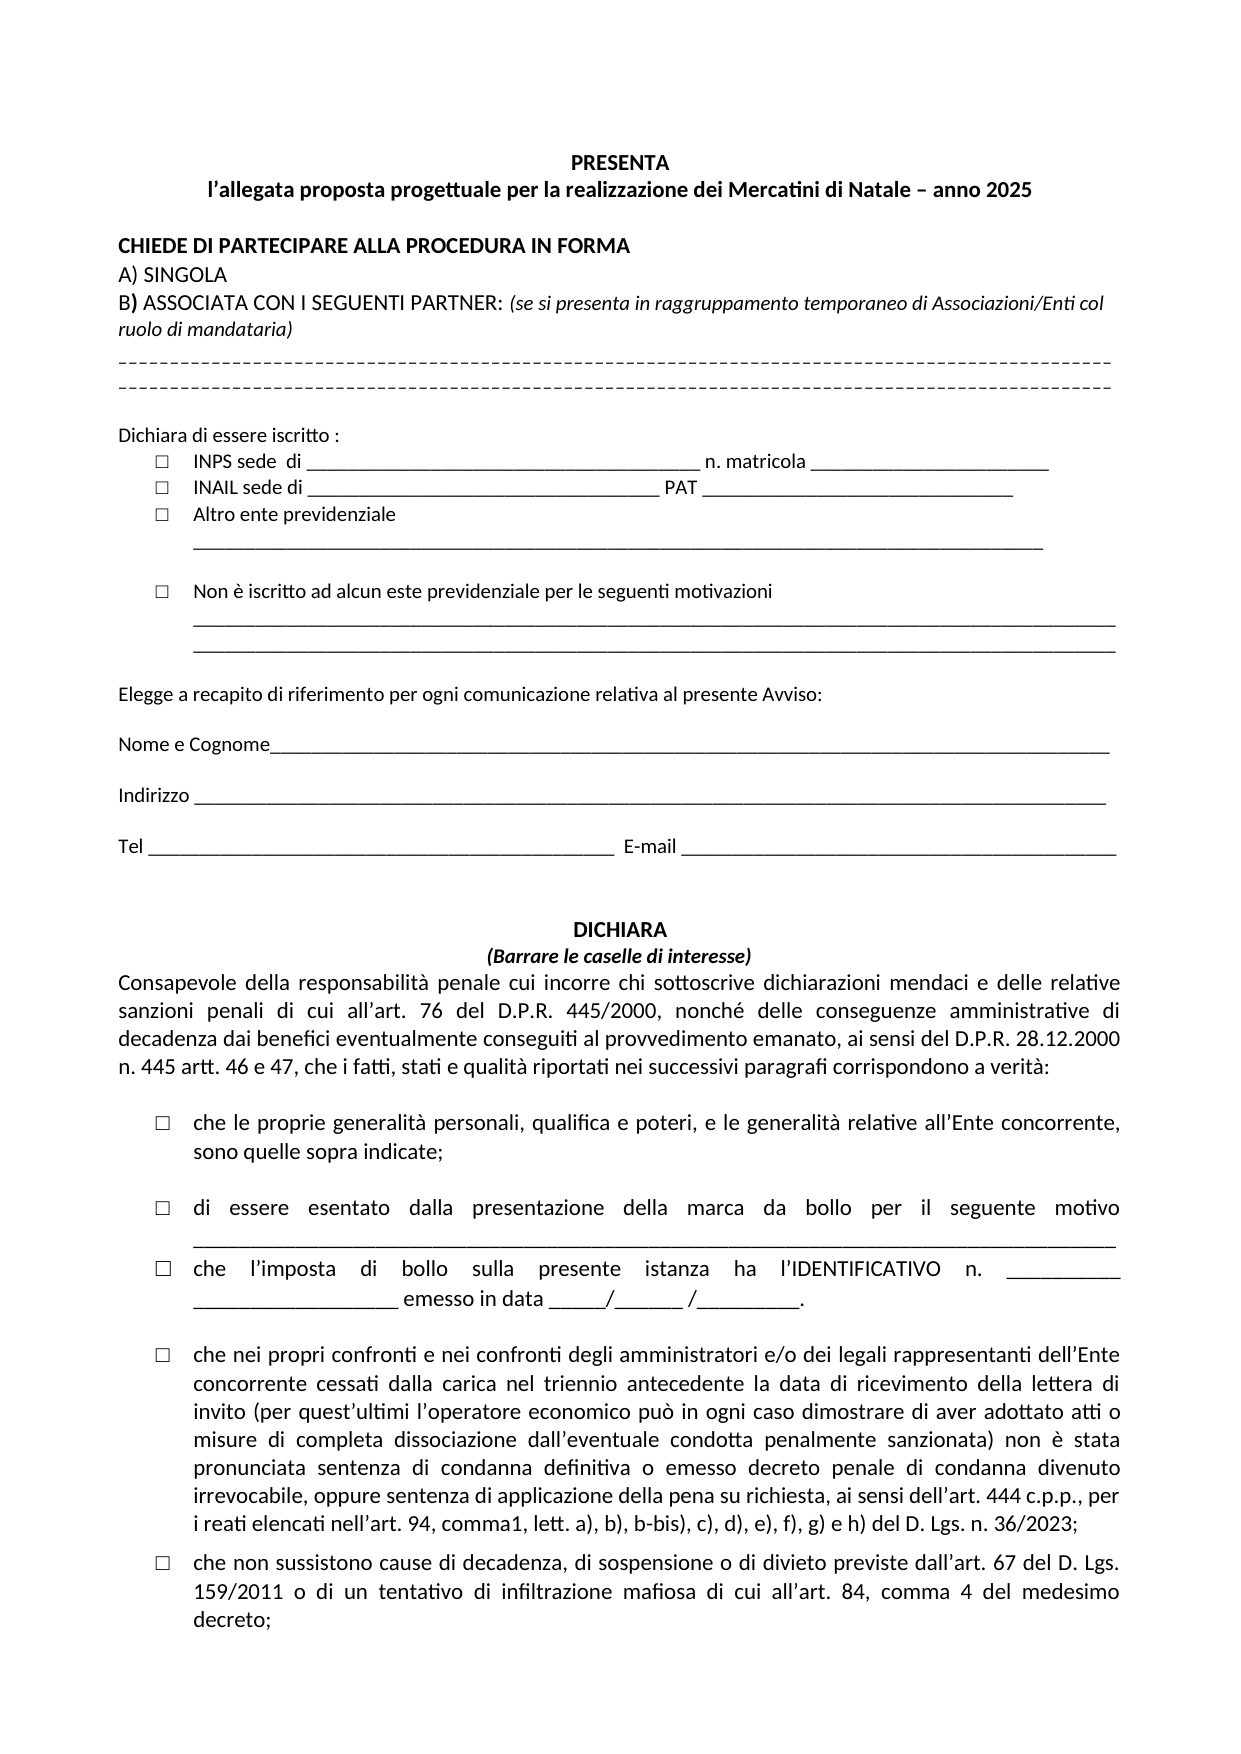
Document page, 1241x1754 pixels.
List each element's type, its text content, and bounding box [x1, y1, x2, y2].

list Non è iscritto ad alcun este previdenziale per le seguenti motivazioni __________________________________________________________________________________________________________________________________________________________________________________ [156, 578, 1122, 655]
text Tel _____________________________________________ E-mail __________________________________________ [118, 833, 1122, 859]
list che nei propri confronti e nei confronti degli amministratori e/o dei legali rappresentanti dell’Ente concorrente cessati dalla carica nel triennio antecedente la data di ricevimento della lettera di invito (per quest’ultimi l’operatore economico può in ogni caso dimostrare di aver adottato atti o misure di completa dissociazione dall’eventuale condotta penalmente sanzionata) non è stata pronunciata sentenza di condanna definitiva o emesso decreto penale di condanna divenuto irrevocabile, oppure sentenza di applicazione della pena su richiesta, ai sensi dell’art. 444 c.p.p., per i reati elencati nell’art. 94, comma1, lett. a), b), b-bis), c), d), e), f), g) e h) del D. Lgs. n. 36/2023; [156, 1340, 1122, 1537]
list INAIL sede di __________________________________ PAT ______________________________ [156, 474, 1122, 501]
text Elegge a recapito di riferimento per ogni comunicazione relativa al presente Avviso: [118, 681, 1122, 706]
list di essere esentato dalla presentazione della marca da bollo per il seguente motivo _________________________________________________________________________________ [156, 1193, 1122, 1251]
list Altro ente previdenziale __________________________________________________________________________________ [156, 501, 1122, 553]
text ________________________________________________________________________________________________________________________________________________________________________________________________ [118, 341, 1122, 392]
text A) SINGOLA [118, 260, 1122, 288]
text (Barrare le caselle di interesse) [118, 943, 1122, 968]
text Dichiara di essere iscritto : [118, 422, 1122, 448]
text l’allegata proposta progettuale per la realizzazione dei Mercatini di Natale – anno 2025 [118, 176, 1122, 204]
text Nome e Cognome_________________________________________________________________________________ [118, 732, 1122, 757]
text Indirizzo ________________________________________________________________________________________ [118, 782, 1122, 808]
text B) ASSOCIATA CON I SEGUENTI PARTNER: (se si presenta in raggruppamento temporaneo di Associazioni/Enti col ruolo di mandataria) [118, 288, 1122, 341]
list che non sussistono cause di decadenza, di sospensione o di divieto previste dall’art. 67 del D. Lgs. 159/2011 o di un tentativo di infiltrazione mafiosa di cui all’art. 84, comma 4 del medesimo decreto; [156, 1548, 1122, 1633]
text CHIEDE DI PARTECIPARE ALLA PROCEDURA IN FORMA [118, 232, 1122, 260]
text DICHIARA [118, 915, 1122, 943]
list INPS sede di ______________________________________ n. matricola _______________________ [156, 448, 1122, 474]
text Consapevole della responsabilità penale cui incorre chi sottoscrive dichiarazioni mendaci e delle relative sanzioni penali di cui all’art. 76 del D.P.R. 445/2000, nonché delle conseguenze amministrative di decadenza dai benefici eventualmente conseguiti al provvedimento emanato, ai sensi del D.P.R. 28.12.2000 n. 445 artt. 46 e 47, che i fatti, stati e qualità riportati nei successivi paragrafi corrispondono a verità: [118, 968, 1122, 1080]
list che l’imposta di bollo sulla presente istanza ha l’IDENTIFICATIVO n. __________ __________________ emesso in data _____/______ /_________. [156, 1254, 1122, 1312]
text PRESENTA [118, 148, 1122, 176]
list che le proprie generalità personali, qualifica e poteri, e le generalità relative all’Ente concorrente, sono quelle sopra indicate; [156, 1108, 1122, 1166]
